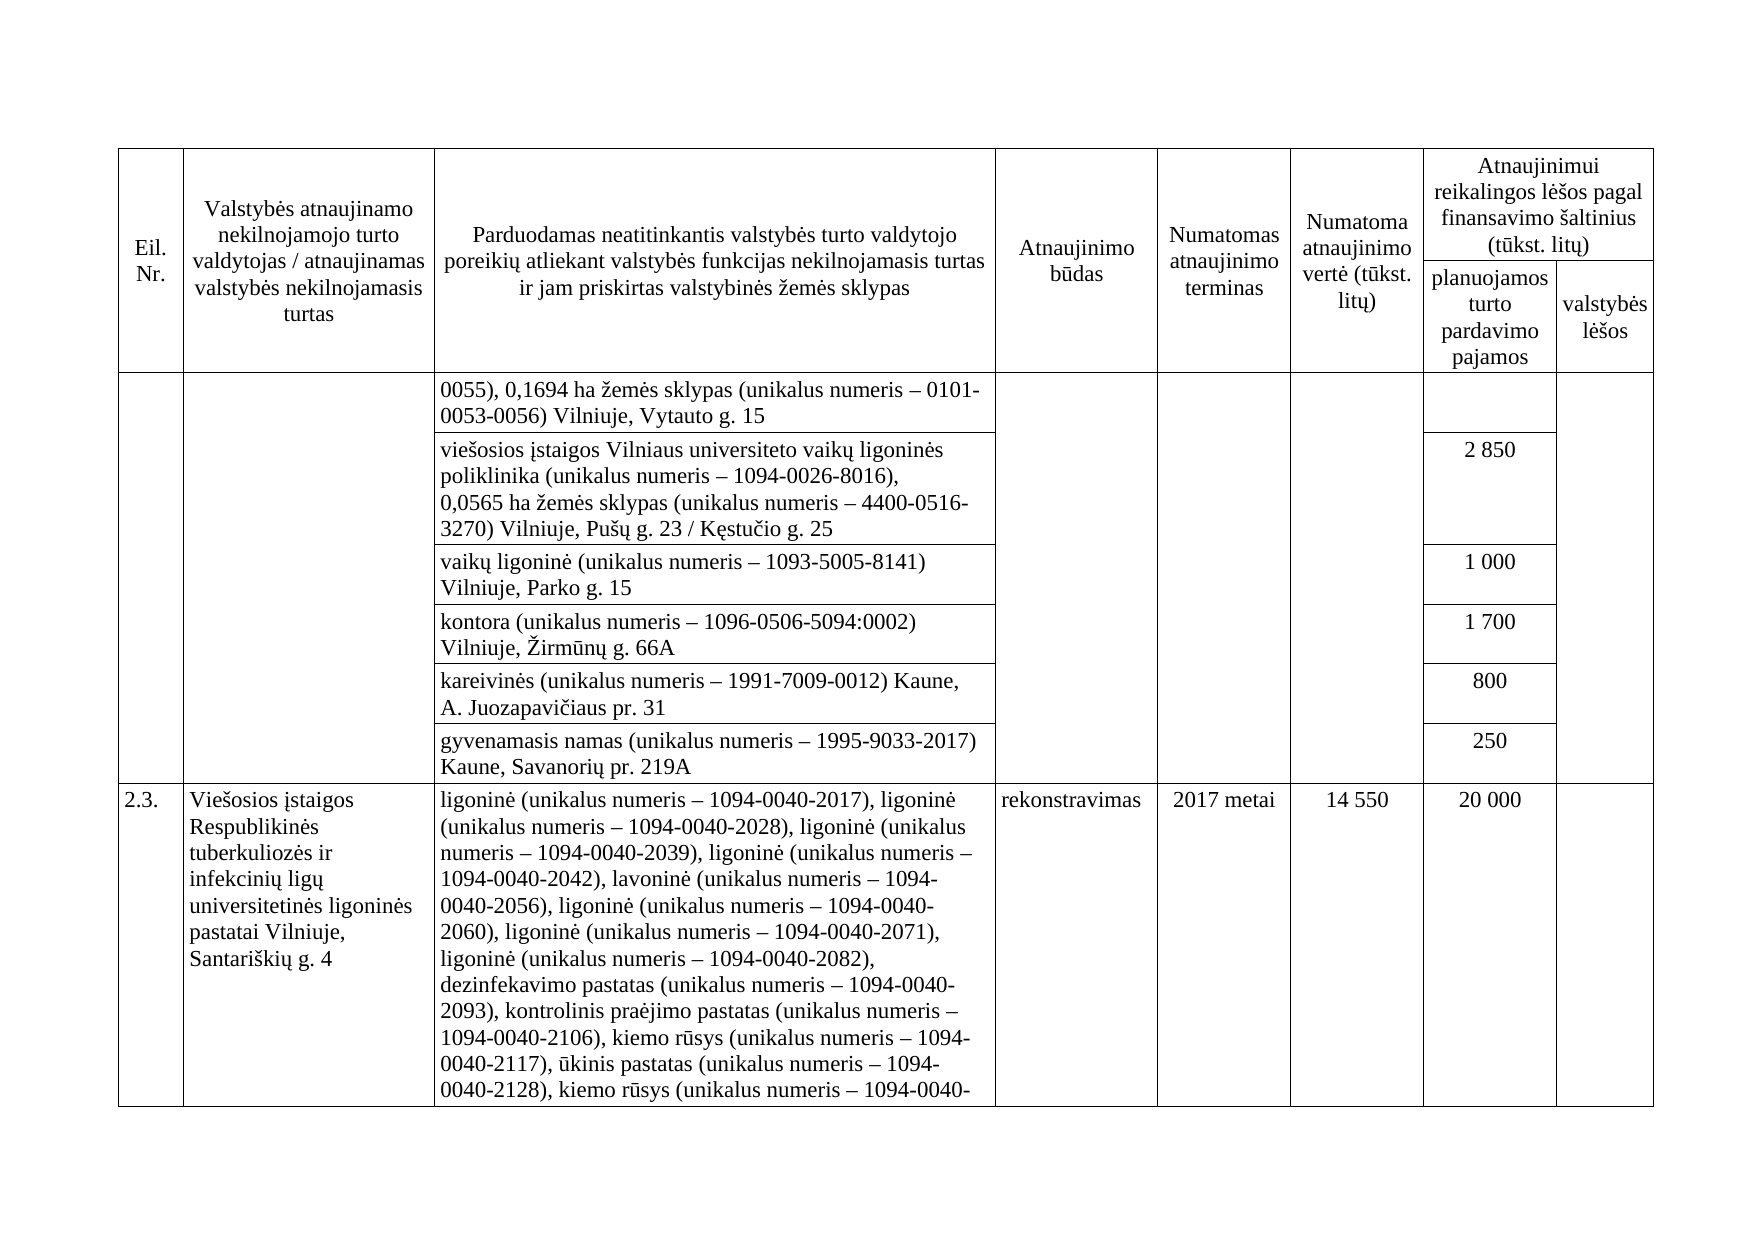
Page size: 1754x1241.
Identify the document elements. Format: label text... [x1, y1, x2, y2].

table_cell vaikų ligoninė (unikalus numeris – 1093-5005-8141) Vilniuje, Parko g. 15 [435, 545, 995, 604]
table_cell [119, 604, 183, 663]
table_cell [1557, 663, 1653, 723]
table_cell [996, 663, 1157, 723]
table_cell ligoninė (unikalus numeris – 1094-0040-2017), ligoninė (unikalus numeris – 1094-0040-2028), ligoninė (unikalus numeris – 1094-0040-2039), ligoninė (unikalus numeris – 1094-0040-2042), lavoninė (unikalus numeris – 1094-0040-2056), ligoninė (unikalus numeris – 1094-0040-2060), ligoninė (unikalus numeris – 1094-0040-2071), ligoninė (unikalus numeris – 1094-0040-2082), dezinfekavimo pastatas (unikalus numeris – 1094-0040-2093), kontrolinis praėjimo pastatas (unikalus numeris –1094-0040-2106), kiemo rūsys (unikalus numeris – 1094-0040-2117), ūkinis pastatas (unikalus numeris – 1094-0040-2128), kiemo rūsys (unikalus numeris – 1094-0040- [435, 784, 995, 1106]
table_cell 14 550 [1291, 784, 1423, 1106]
table_cell [1424, 373, 1556, 432]
table_cell 800 [1424, 664, 1556, 723]
table_cell rekonstravimas [996, 784, 1157, 1106]
table_cell [1158, 544, 1290, 604]
table_cell [1557, 784, 1653, 1106]
table_cell [119, 432, 183, 544]
table_cell [1158, 432, 1290, 544]
table_cell 2 850 [1424, 433, 1556, 544]
table_cell [1557, 373, 1653, 432]
table_cell [119, 663, 183, 723]
table_cell gyvenamasis namas (unikalus numeris – 1995-9033-2017) Kaune, Savanorių pr. 219A [435, 724, 995, 782]
table_cell 1 000 [1424, 545, 1556, 604]
table_cell [1158, 663, 1290, 723]
table_cell [184, 663, 434, 723]
table_cell [1291, 723, 1423, 782]
table_cell [996, 432, 1157, 544]
table_cell [1557, 604, 1653, 663]
table_cell [1291, 544, 1423, 604]
table_cell kontora (unikalus numeris – 1096-0506-5094:0002) Vilniuje, Žirmūnų g. 66A [435, 605, 995, 663]
table_cell [184, 544, 434, 604]
table_header Eil. Nr. [119, 149, 183, 372]
table_cell [996, 723, 1157, 782]
table_cell [1291, 373, 1423, 432]
table_header Valstybės atnaujinamo nekilnojamojo turto valdytojas / atnaujinamas valstybės nekilnojamasis turtas [184, 149, 434, 372]
table_cell [1557, 432, 1653, 544]
table_cell 2017 metai [1158, 784, 1290, 1106]
table_cell [184, 604, 434, 663]
table_cell [119, 373, 183, 432]
table_cell [119, 723, 183, 782]
table_cell [1557, 723, 1653, 782]
table_cell [184, 373, 434, 432]
table_cell [184, 432, 434, 544]
table_cell kareivinės (unikalus numeris – 1991-7009-0012) Kaune, A. Juozapavičiaus pr. 31 [435, 664, 995, 723]
table_cell [996, 604, 1157, 663]
table_cell [1291, 604, 1423, 663]
table_cell Viešosios įstaigos Respublikinės tuberkuliozės ir infekcinių ligų universitetinės ligoninės pastatai Vilniuje, Santariškių g. 4 [184, 784, 434, 1106]
table_cell 1 700 [1424, 605, 1556, 663]
table_cell [996, 373, 1157, 432]
table_cell [996, 544, 1157, 604]
table_cell [1158, 373, 1290, 432]
table_cell planuojamos turto pardavimo pajamos [1424, 261, 1556, 372]
table_cell [184, 723, 434, 782]
table_cell 2.3. [119, 784, 183, 1106]
table_cell 0055), 0,1694 ha žemės sklypas (unikalus numeris – 0101-0053-0056) Vilniuje, Vytauto g. 15 [435, 373, 995, 432]
table_cell viešosios įstaigos Vilniaus universiteto vaikų ligoninės poliklinika (unikalus numeris – 1094-0026-8016), 0,0565 ha žemės sklypas (unikalus numeris – 4400-0516-3270) Vilniuje, Pušų g. 23 / Kęstučio g. 25 [435, 433, 995, 544]
table_cell valstybės lėšos [1557, 261, 1653, 372]
table_cell 20 000 [1424, 784, 1556, 1106]
table_header Numatoma atnaujinimo vertė (tūkst. litų) [1291, 149, 1423, 372]
table_header Atnaujinimui reikalingos lėšos pagal finansavimo šaltinius (tūkst. litų) [1424, 149, 1653, 260]
table_cell [1158, 604, 1290, 663]
table_cell [119, 544, 183, 604]
table_header Parduodamas neatitinkantis valstybės turto valdytojo poreikių atliekant valstybės funkcijas nekilnojamasis turtas ir jam priskirtas valstybinės žemės sklypas [435, 149, 995, 372]
table_header Numatomas atnaujinimo terminas [1158, 149, 1290, 372]
table_header Atnaujinimo būdas [996, 149, 1157, 372]
table_cell [1291, 663, 1423, 723]
table_cell [1158, 723, 1290, 782]
table_cell [1557, 544, 1653, 604]
table_cell [1291, 432, 1423, 544]
table_cell 250 [1424, 724, 1556, 782]
